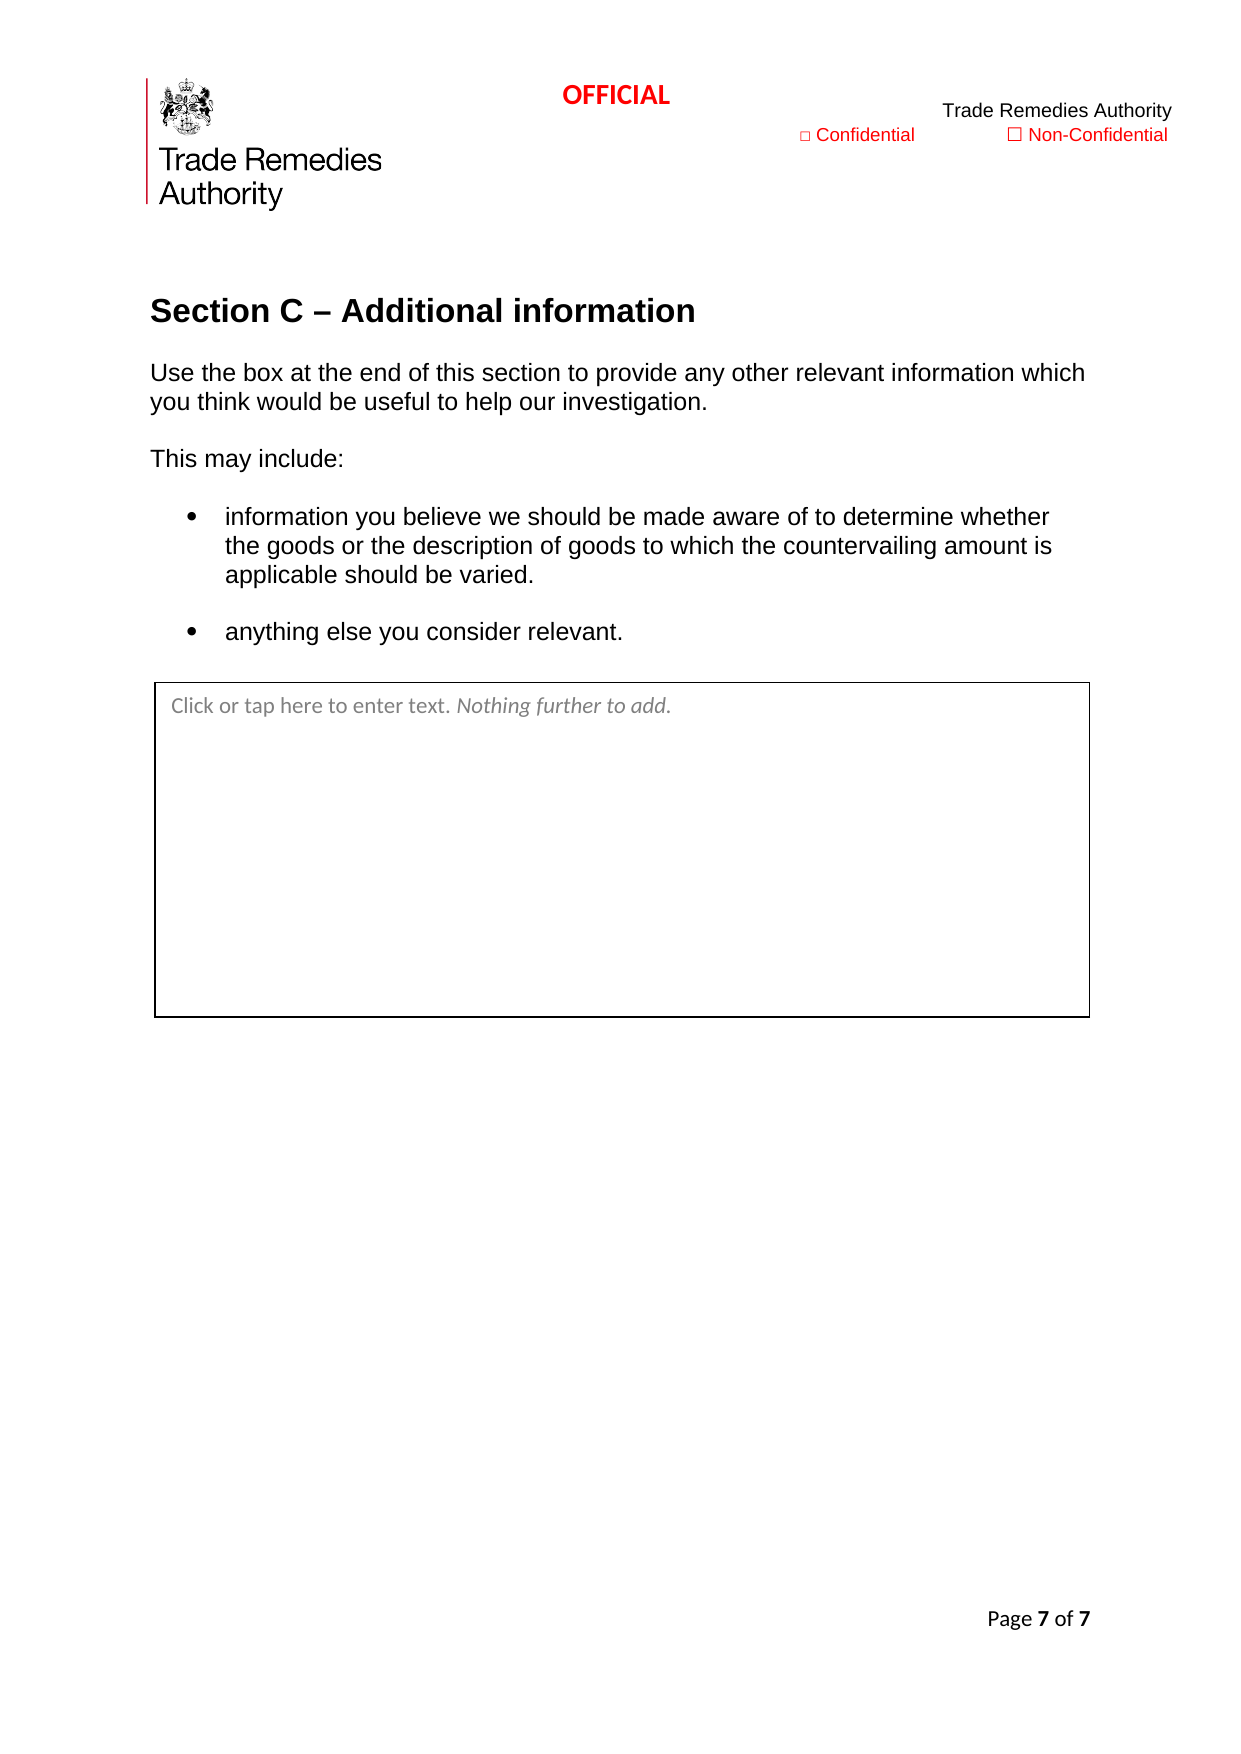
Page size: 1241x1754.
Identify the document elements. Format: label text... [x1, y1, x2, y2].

text Use the box at the end of this section to provide any other relevant information which you think would be useful to help our investigation. [150, 358, 1090, 416]
text This may include: [150, 444, 1090, 473]
subtitle Section C – Additional information [150, 291, 1090, 329]
list information you believe we should be made aware of to determine whether the goods or the description of goods to which the countervailing amount is applicable should be varied. [187, 502, 1090, 588]
text Click or tap here to enter text. Nothing further to add. [171, 691, 1074, 719]
list anything else you consider relevant. [187, 617, 1090, 646]
